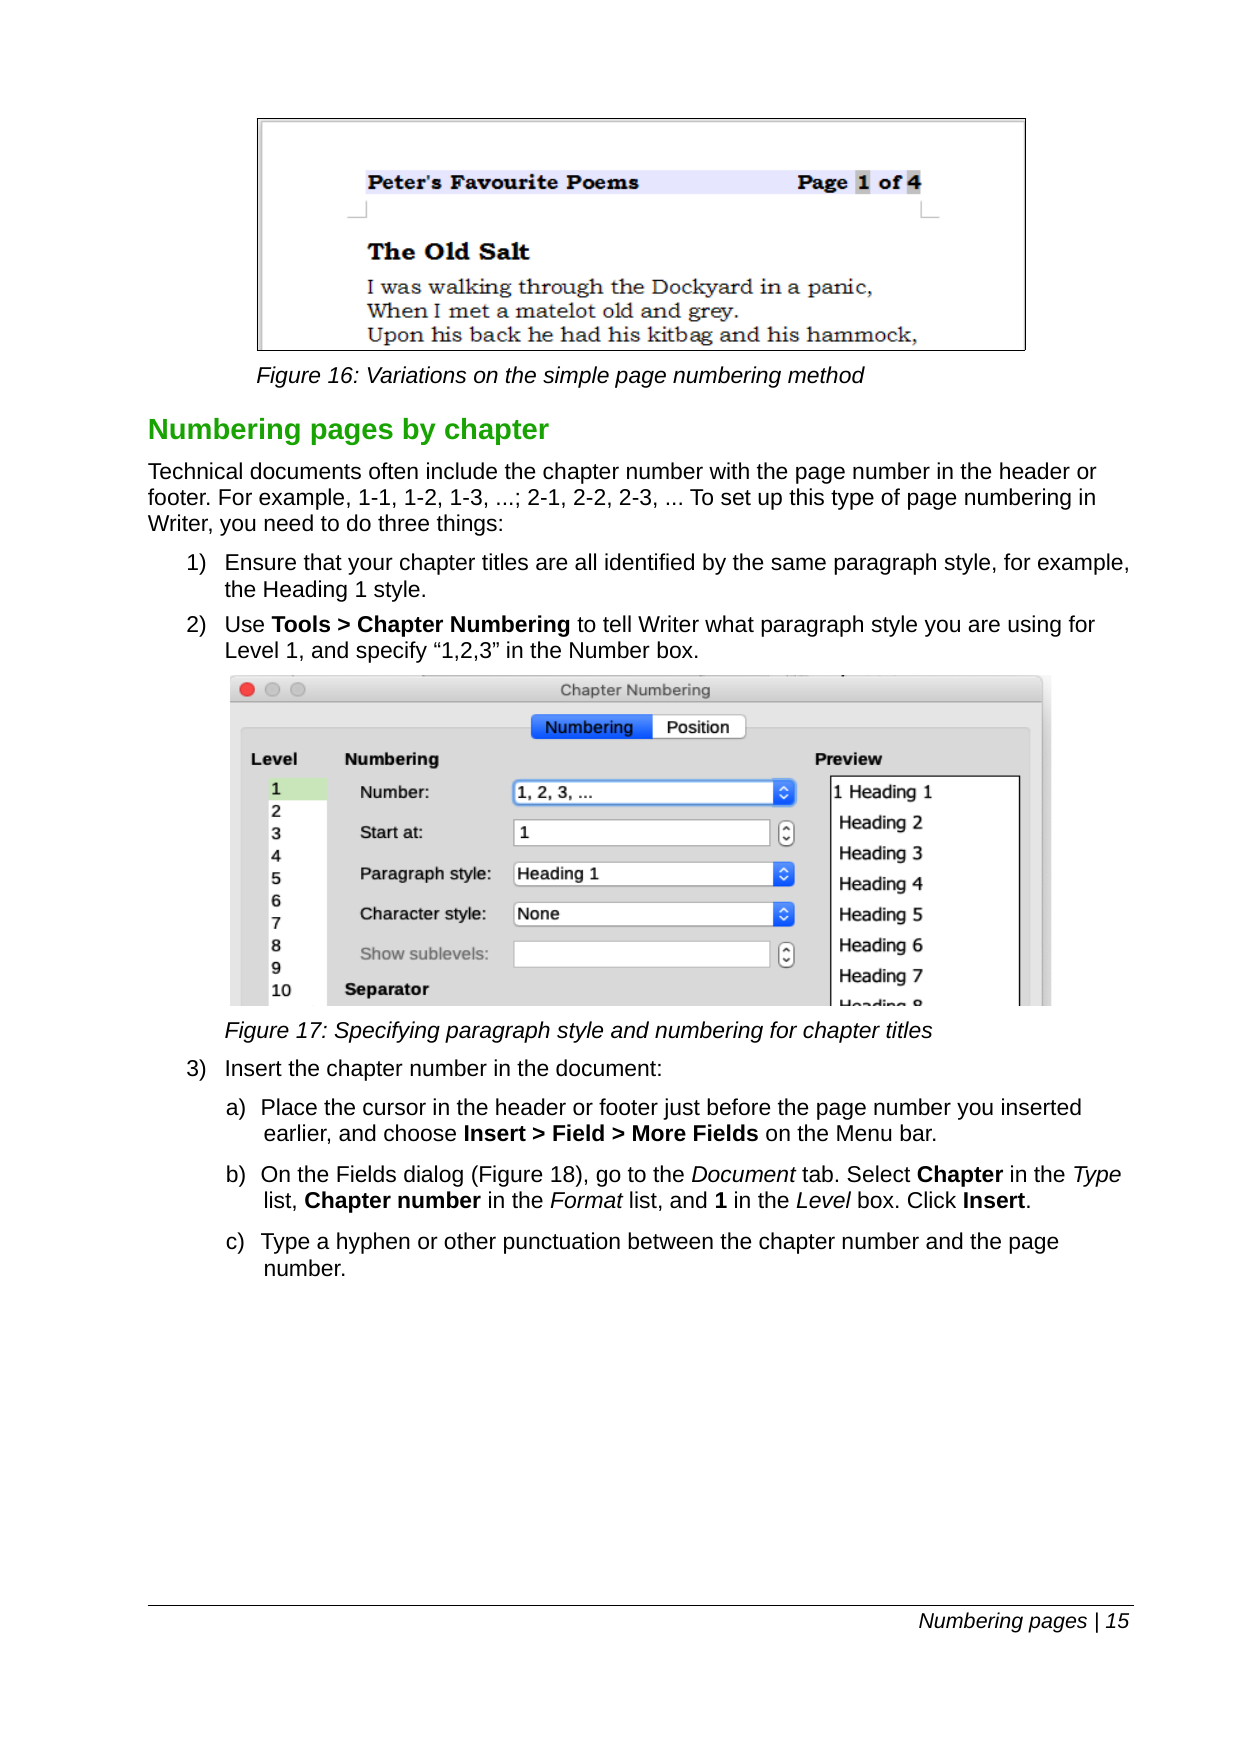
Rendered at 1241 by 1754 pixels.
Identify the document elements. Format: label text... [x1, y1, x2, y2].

list Type a hyphen or other punctuation between the chapter number and the page number. [223, 1225, 1134, 1284]
subtitle Numbering pages by chapter [148, 412, 1134, 446]
list Place the cursor in the header or footer just before the page number you inserted earlier, and choose Insert > Field > More Fields on the Menu bar. [223, 1091, 1134, 1149]
picture [258, 119, 1025, 350]
list Use Tools > Chapter Numbering to tell Writer what paragraph style you are using for Level 1, and specify “1,2,3” in the Number box. [207, 611, 1134, 663]
list Insert the chapter number in the document: [207, 1055, 1134, 1082]
list Technical documents often include the chapter number with the page number in the header or footer. For example, 1-1, 1-2, 1-3, ...; 2-1, 2-2, 2-3, ... To set up this type of page numbering in Writer, you need to do three things: [148, 458, 1134, 537]
list Ensure that your chapter titles are all identified by the same paragraph style, for example, the Heading 1 style. [207, 549, 1134, 602]
text Figure 16: Variations on the simple page numbering method [256, 362, 1026, 389]
picture [230, 675, 1052, 1006]
list On the Fields dialog (Figure 18), go to the Document tab. Select Chapter in the Type list, Chapter number in the Format list, and 1 in the Level box. Click Insert. [223, 1158, 1134, 1216]
text Figure 17: Specifying paragraph style and numbering for chapter titles [224, 1017, 1057, 1043]
